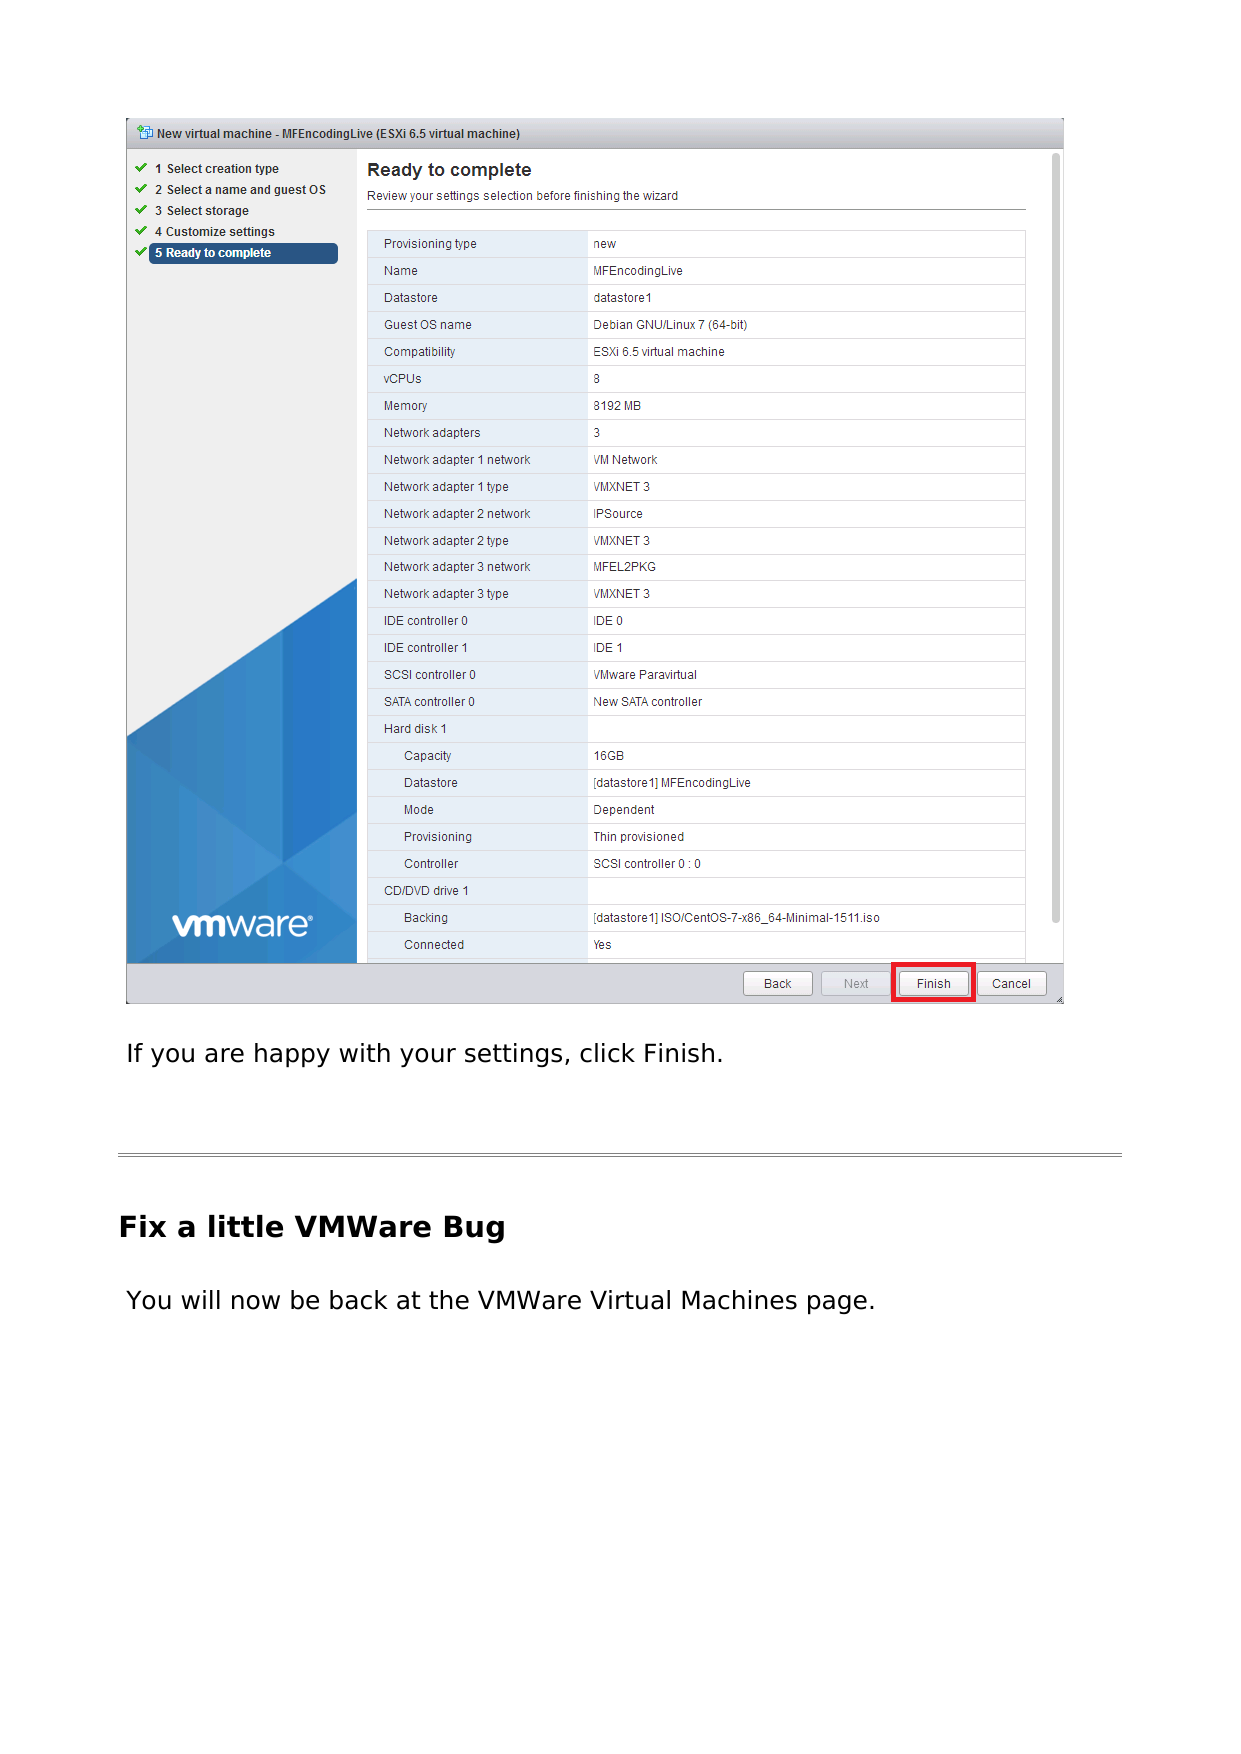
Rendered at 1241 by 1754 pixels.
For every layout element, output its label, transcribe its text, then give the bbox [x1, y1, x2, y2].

text If you are happy with your settings, click Finish. [118, 118, 1122, 1126]
text You will now be back at the VMWare Virtual Machines page. [118, 1257, 1122, 1344]
subtitle Fix a little VMWare Bug [118, 1210, 1122, 1244]
picture [126, 118, 1064, 1004]
